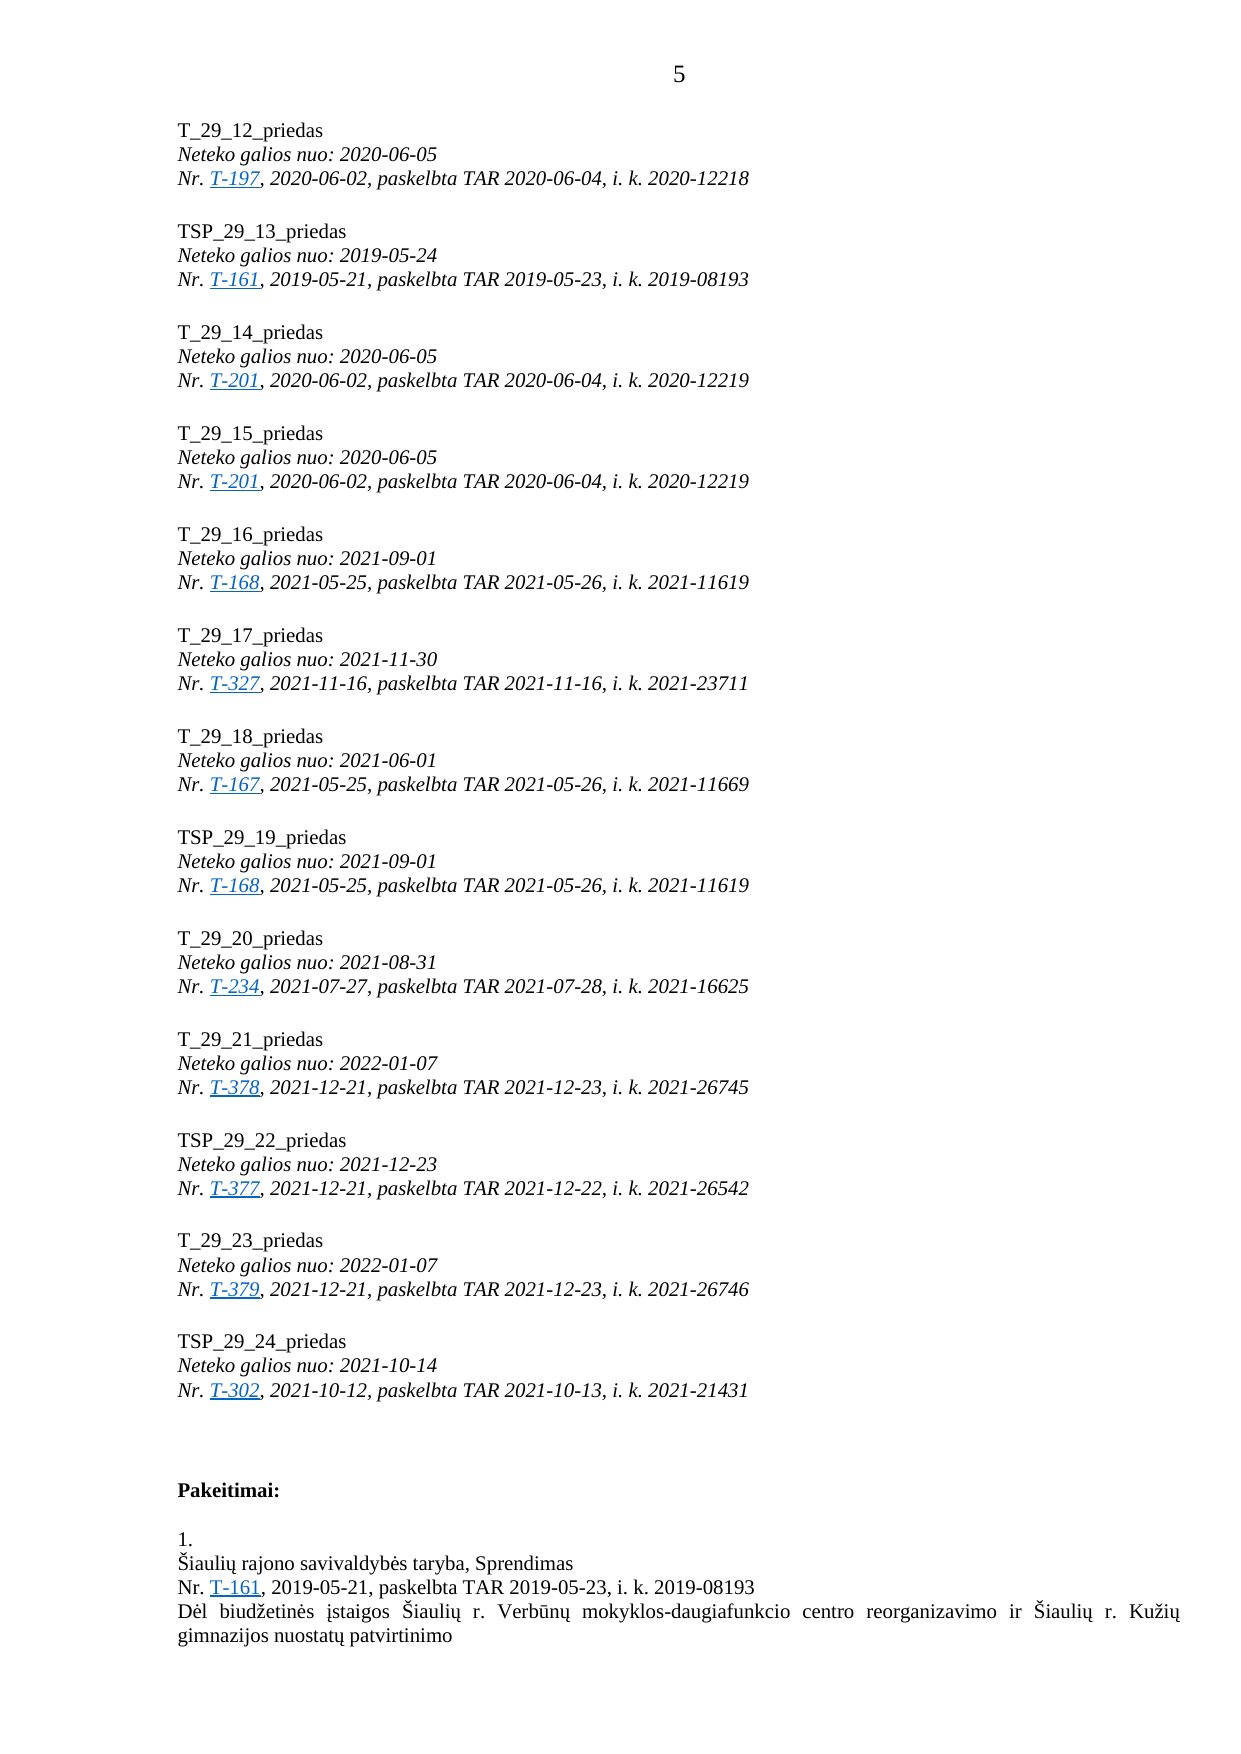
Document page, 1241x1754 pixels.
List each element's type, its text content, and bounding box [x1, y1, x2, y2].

text Neteko galios nuo: 2021-08-31 [177, 950, 1181, 974]
text Neteko galios nuo: 2021-09-01 [177, 546, 1181, 570]
text Neteko galios nuo: 2021-12-23 [177, 1152, 1181, 1176]
text Nr. T-168, 2021-05-25, paskelbta TAR 2021-05-26, i. k. 2021-11619 [177, 570, 1181, 594]
text T_29_14_priedas [177, 320, 1181, 344]
text T_29_21_priedas [177, 1027, 1181, 1051]
text Neteko galios nuo: 2021-10-14 [177, 1353, 1181, 1377]
text Neteko galios nuo: 2022-01-07 [177, 1252, 1181, 1277]
text Neteko galios nuo: 2021-06-01 [177, 748, 1181, 772]
text 1. [177, 1527, 1181, 1551]
text T_29_23_priedas [177, 1228, 1181, 1252]
text Nr. T-302, 2021-10-12, paskelbta TAR 2021-10-13, i. k. 2021-21431 [177, 1377, 1181, 1402]
text TSP_29_22_priedas [177, 1127, 1181, 1152]
text TSP_29_19_priedas [177, 825, 1181, 849]
text Nr. T-168, 2021-05-25, paskelbta TAR 2021-05-26, i. k. 2021-11619 [177, 873, 1181, 897]
text Nr. T-197, 2020-06-02, paskelbta TAR 2020-06-04, i. k. 2020-12218 [177, 166, 1181, 190]
text Nr. T-377, 2021-12-21, paskelbta TAR 2021-12-22, i. k. 2021-26542 [177, 1176, 1181, 1200]
text T_29_12_priedas [177, 118, 1181, 142]
text Neteko galios nuo: 2022-01-07 [177, 1051, 1181, 1075]
text Nr. T-327, 2021-11-16, paskelbta TAR 2021-11-16, i. k. 2021-23711 [177, 671, 1181, 695]
text T_29_20_priedas [177, 926, 1181, 950]
text Neteko galios nuo: 2019-05-24 [177, 243, 1181, 267]
text Nr. T-161, 2019-05-21, paskelbta TAR 2019-05-23, i. k. 2019-08193 [177, 267, 1181, 291]
text Neteko galios nuo: 2020-06-05 [177, 142, 1181, 166]
text Nr. T-378, 2021-12-21, paskelbta TAR 2021-12-23, i. k. 2021-26745 [177, 1075, 1181, 1099]
text Nr. T-234, 2021-07-27, paskelbta TAR 2021-07-28, i. k. 2021-16625 [177, 974, 1181, 998]
text Nr. T-201, 2020-06-02, paskelbta TAR 2020-06-04, i. k. 2020-12219 [177, 368, 1181, 392]
text Nr. T-379, 2021-12-21, paskelbta TAR 2021-12-23, i. k. 2021-26746 [177, 1277, 1181, 1301]
text Neteko galios nuo: 2020-06-05 [177, 344, 1181, 368]
text Šiaulių rajono savivaldybės taryba, Sprendimas [177, 1551, 1181, 1575]
text TSP_29_13_priedas [177, 219, 1181, 243]
text T_29_15_priedas [177, 421, 1181, 445]
text Neteko galios nuo: 2020-06-05 [177, 445, 1181, 469]
text Neteko galios nuo: 2021-11-30 [177, 647, 1181, 671]
text T_29_17_priedas [177, 623, 1181, 647]
text Neteko galios nuo: 2021-09-01 [177, 849, 1181, 873]
text Nr. T-167, 2021-05-25, paskelbta TAR 2021-05-26, i. k. 2021-11669 [177, 772, 1181, 796]
text Dėl biudžetinės įstaigos Šiaulių r. Verbūnų mokyklos-daugiafunkcio centro reorganizavimo ir Šiaulių r. Kužių gimnazijos nuostatų patvirtinimo [177, 1599, 1181, 1647]
text TSP_29_24_priedas [177, 1329, 1181, 1353]
text Nr. T-161, 2019-05-21, paskelbta TAR 2019-05-23, i. k. 2019-08193 [177, 1575, 1181, 1599]
text Pakeitimai: [177, 1478, 1181, 1502]
text T_29_18_priedas [177, 724, 1181, 748]
text T_29_16_priedas [177, 522, 1181, 546]
text Nr. T-201, 2020-06-02, paskelbta TAR 2020-06-04, i. k. 2020-12219 [177, 469, 1181, 493]
